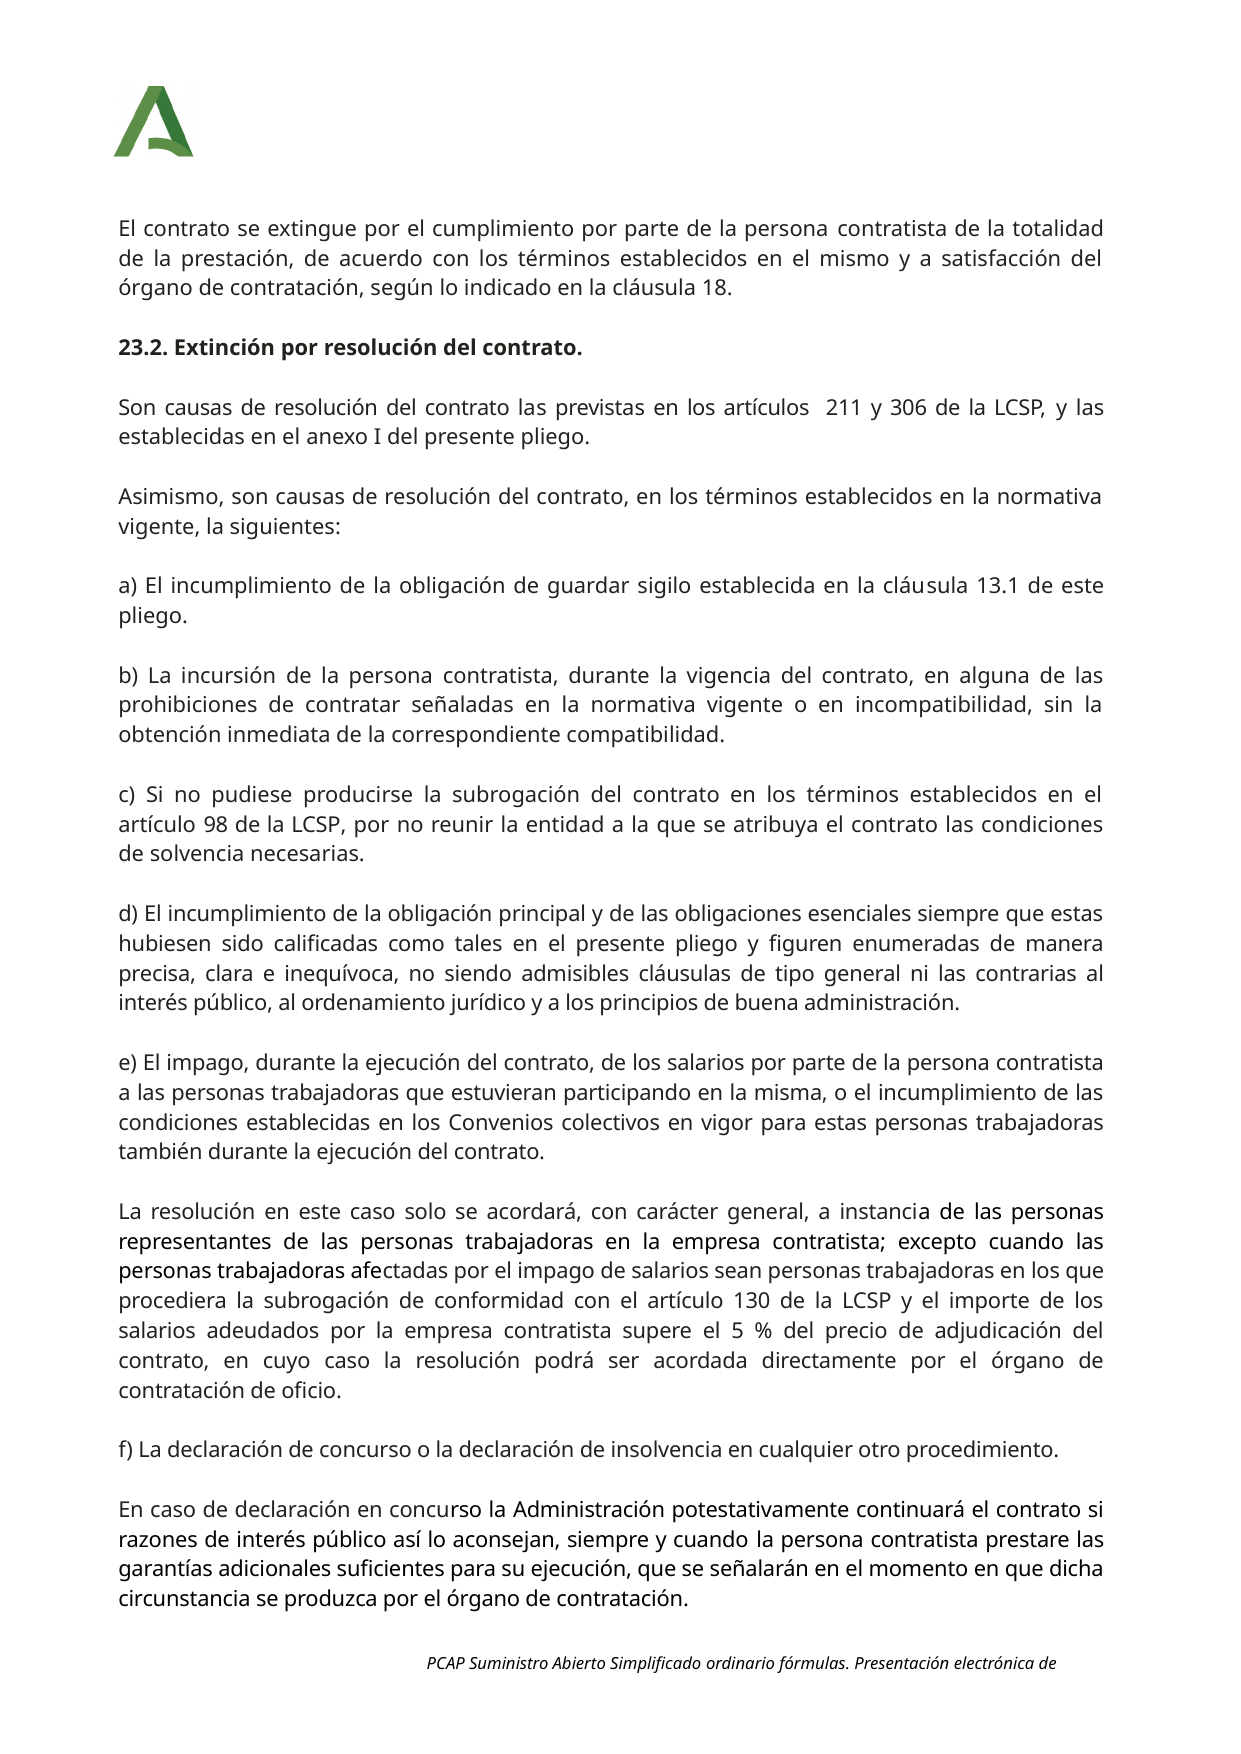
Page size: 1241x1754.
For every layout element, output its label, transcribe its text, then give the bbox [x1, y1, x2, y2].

text Asimismo, son causas de resolución del contrato, en los términos establecidos en la normativa vigente, la siguientes: [118, 481, 1104, 540]
text c) Si no pudiese producirse la subrogación del contrato en los términos establecidos en el artículo 98 de la LCSP, por no reunir la entidad a la que se atribuya el contrato las condiciones de solvencia necesarias. [118, 779, 1104, 868]
text 23.2. Extinción por resolución del contrato. [118, 332, 1104, 362]
text La resolución en este caso solo se acordará, con carácter general, a instancia de las personas representantes de las personas trabajadoras en la empresa contratista; excepto cuando las personas trabajadoras afectadas por el impago de salarios sean personas trabajadoras en los que procediera la subrogación de conformidad con el artículo 130 de la LCSP y el importe de los salarios adeudados por la empresa contratista supere el 5 % del precio de adjudicación del contrato, en cuyo caso la resolución podrá ser acordada directamente por el órgano de contratación de oficio. [118, 1196, 1104, 1404]
text Son causas de resolución del contrato las previstas en los artículos 211 y 306 de la LCSP, y las establecidas en el anexo I del presente pliego. [118, 391, 1104, 451]
picture [109, 81, 198, 161]
text b) La incursión de la persona contratista, durante la vigencia del contrato, en alguna de las prohibiciones de contratar señaladas en la normativa vigente o en incompatibilidad, sin la obtención inmediata de la correspondiente compatibilidad. [118, 659, 1104, 749]
text f) La declaración de concurso o la declaración de insolvencia en cualquier otro procedimiento. [118, 1434, 1104, 1464]
text En caso de declaración en concurso la Administración potestativamente continuará el contrato si razones de interés público así lo aconsejan, siempre y cuando la persona contratista prestare las garantías adicionales suficientes para su ejecución, que se señalarán en el momento en que dicha circunstancia se produzca por el órgano de contratación. [118, 1494, 1104, 1613]
text e) El impago, durante la ejecución del contrato, de los salarios por parte de la persona contratista a las personas trabajadoras que estuvieran participando en la misma, o el incumplimiento de las condiciones establecidas en los Convenios colectivos en vigor para estas personas trabajadoras también durante la ejecución del contrato. [118, 1047, 1104, 1166]
text El contrato se extingue por el cumplimiento por parte de la persona contratista de la totalidad de la prestación, de acuerdo con los términos establecidos en el mismo y a satisfacción del órgano de contratación, según lo indicado en la cláusula 18. [118, 213, 1104, 302]
text a) El incumplimiento de la obligación de guardar sigilo establecida en la cláusula 13.1 de este pliego. [118, 570, 1104, 630]
text d) El incumplimiento de la obligación principal y de las obligaciones esenciales siempre que estas hubiesen sido calificadas como tales en el presente pliego y figuren enumeradas de manera precisa, clara e inequívoca, no siendo admisibles cláusulas de tipo general ni las contrarias al interés público, al ordenamiento jurídico y a los principios de buena administración. [118, 898, 1104, 1017]
